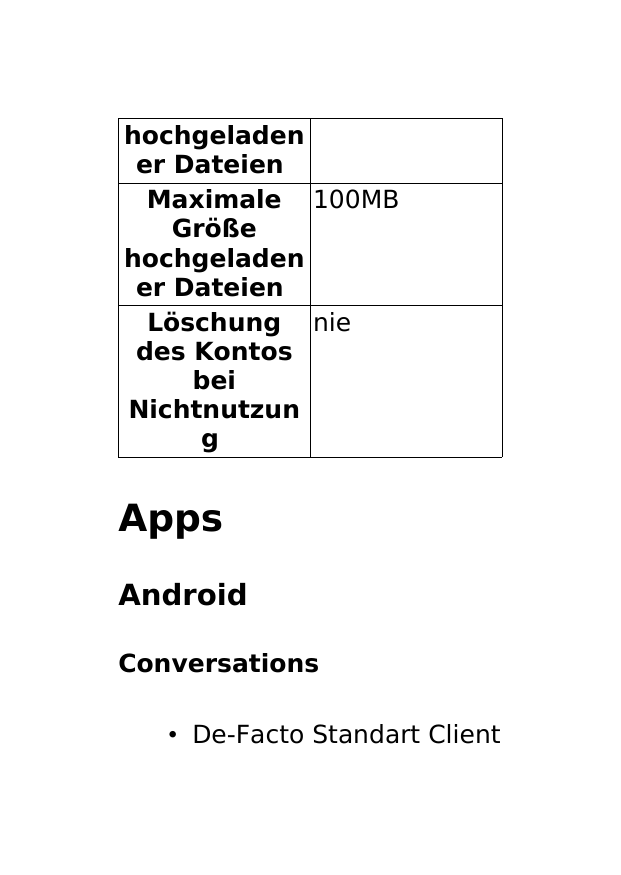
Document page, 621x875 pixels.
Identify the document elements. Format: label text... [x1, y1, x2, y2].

subtitle Conversations [118, 649, 502, 678]
list De-Facto Standart Client [177, 720, 502, 749]
table_cell [311, 119, 502, 182]
table_cell nie [311, 306, 502, 457]
table_cell hochgeladener Dateien [119, 119, 310, 182]
table_cell 100MB [311, 184, 502, 305]
table_cell Löschung des Kontos bei Nichtnutzung [119, 306, 310, 457]
subtitle Android [118, 578, 502, 612]
table_cell Maximale Größe hochgeladener Dateien [119, 184, 310, 305]
subtitle Apps [118, 497, 502, 540]
